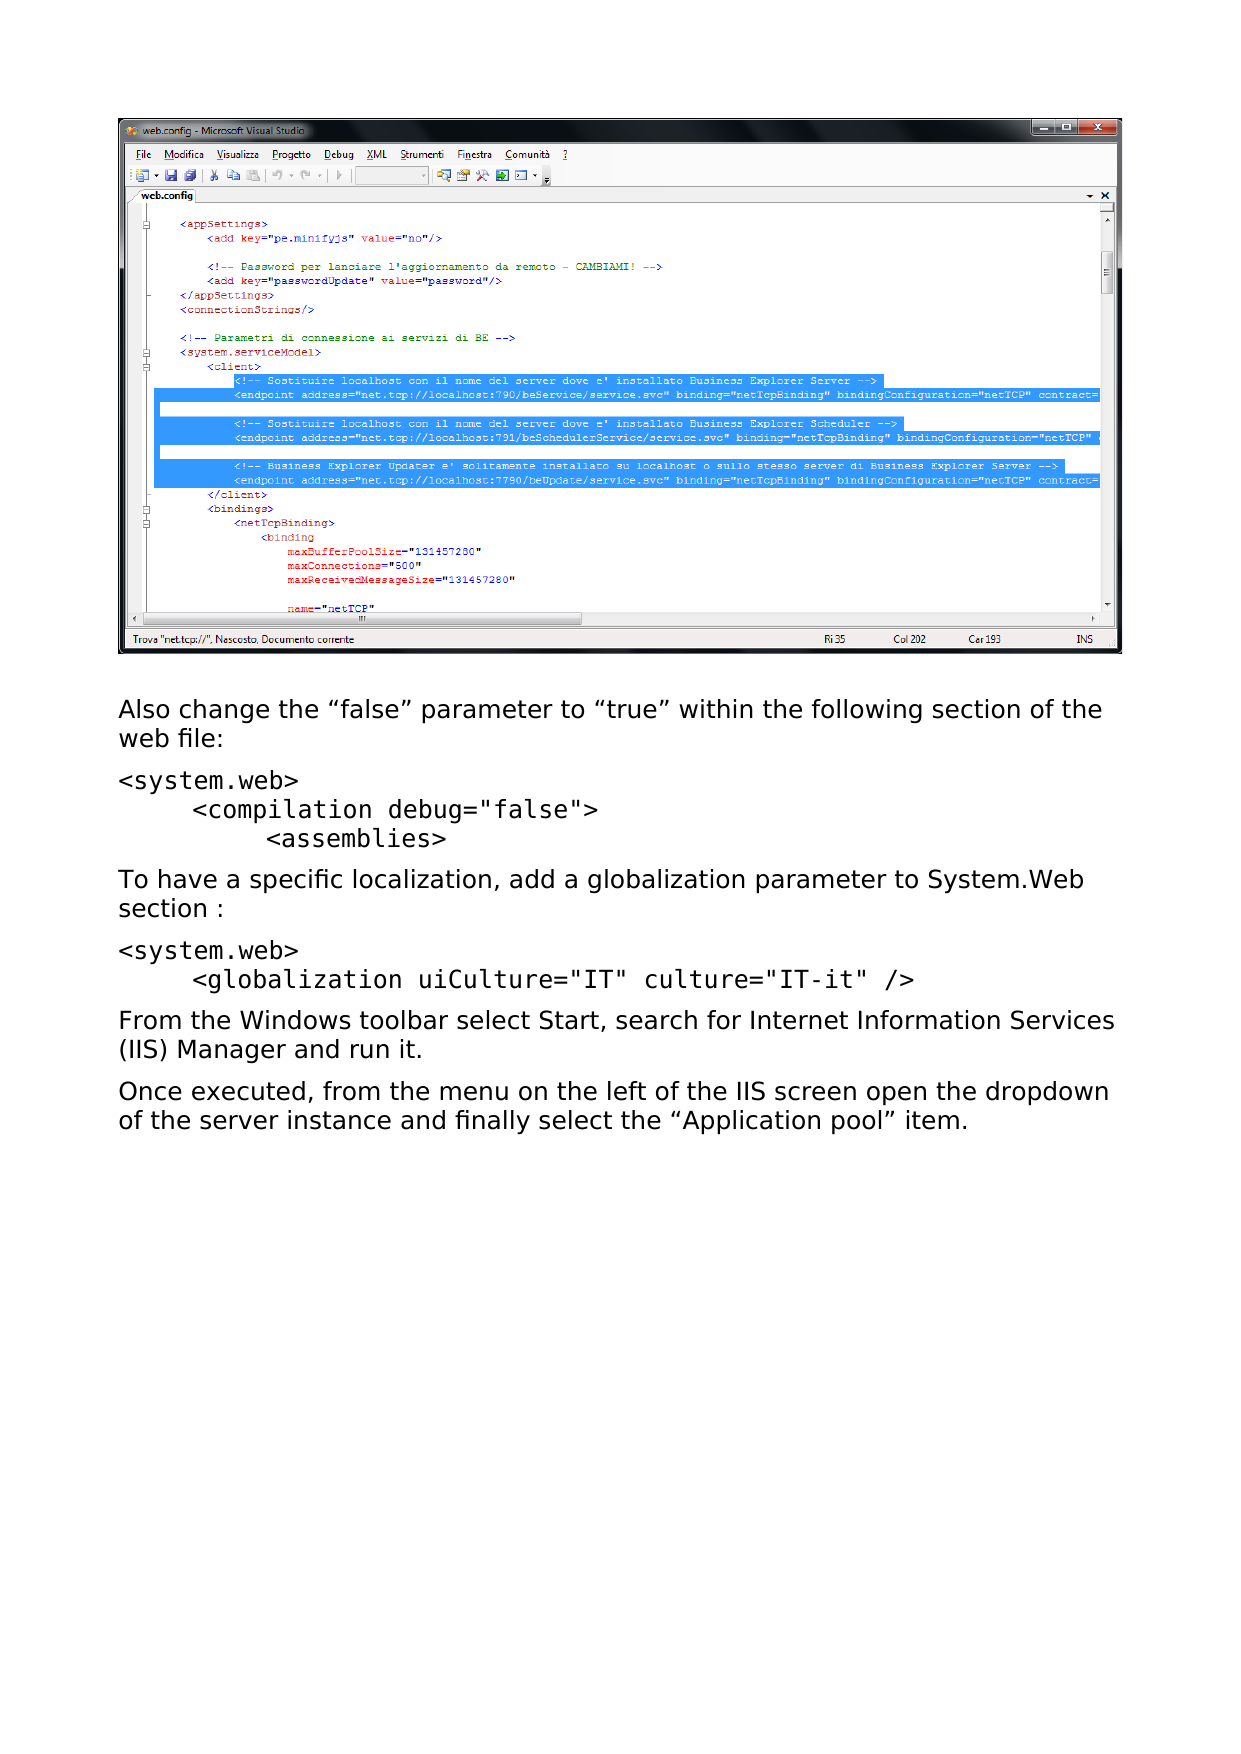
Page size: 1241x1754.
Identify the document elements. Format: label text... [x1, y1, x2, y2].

text From the Windows toolbar select Start, search for Internet Information Services (IIS) Manager and run it. [118, 1006, 1122, 1064]
text Once executed, from the menu on the left of the IIS screen open the dropdown of the server instance and finally select the “Application pool” item. [118, 1077, 1122, 1135]
picture [118, 118, 1123, 654]
text Also change the “false” parameter to “true” within the following section of the web file: [118, 695, 1122, 753]
text <system.web> <globalization uiCulture="IT" culture="IT-it" /> [118, 936, 1122, 994]
text <system.web> <compilation debug="false"> <assemblies> [118, 766, 1122, 853]
text To have a specific localization, add a globalization parameter to System.Web section : [118, 865, 1122, 924]
